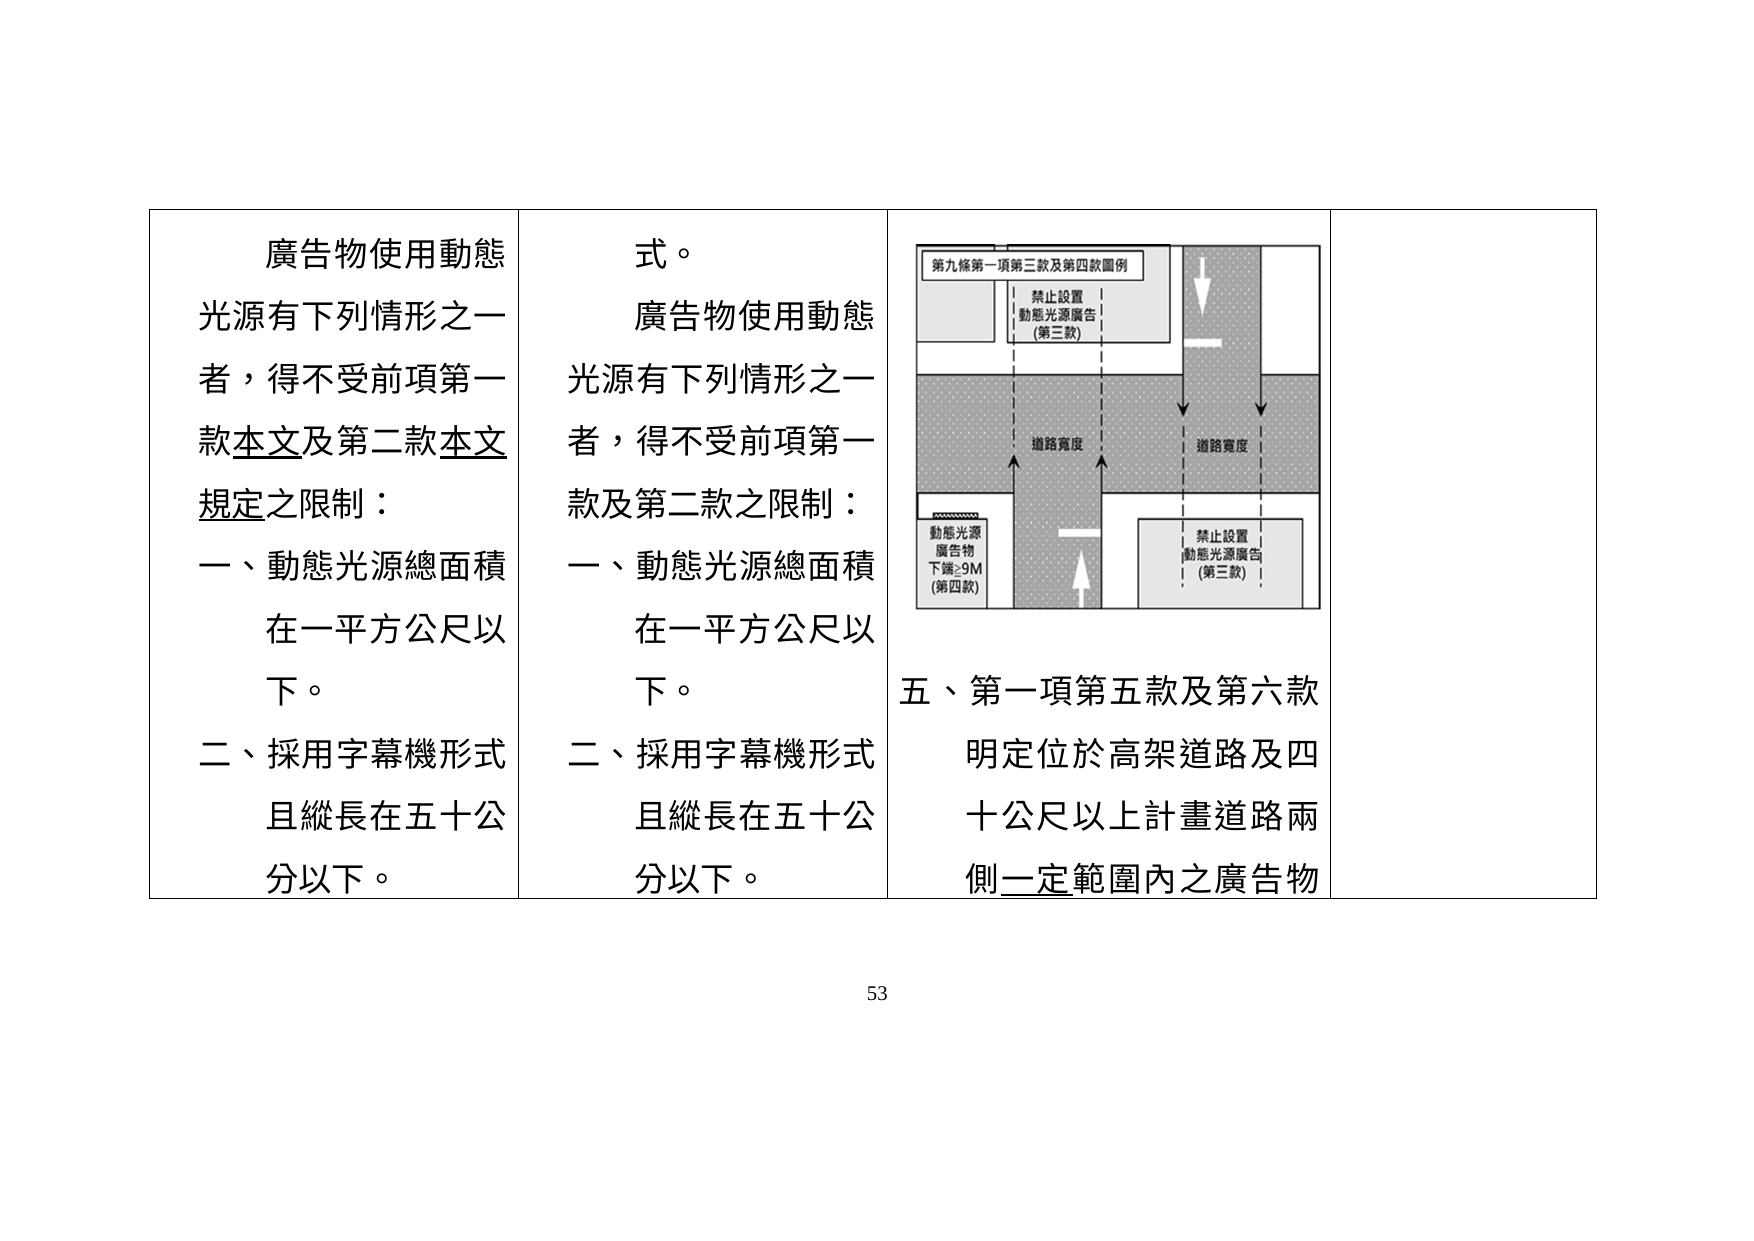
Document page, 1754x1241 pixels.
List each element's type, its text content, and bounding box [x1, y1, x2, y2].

table_cell 廣告物使用動態光源有下列情形之一者，得不受前項第一款本文及第二款本文規定之限制： 一、動態光源總面積在一平方公尺以下。 二、採用字幕機形式且縱長在五十公分以下。 [150, 210, 518, 897]
table_cell [1331, 210, 1596, 897]
table_cell 五、第一項第五款及第六款明定位於高架道路及四十公尺以上計畫道路兩側一定範圍內之廣告物 [888, 210, 1330, 897]
table_cell 式。 廣告物使用動態光源有下列情形之一者，得不受前項第一款及第二款之限制： 一、動態光源總面積在一平方公尺以下。 二、採用字幕機形式且縱長在五十公分以下。 [519, 210, 887, 897]
